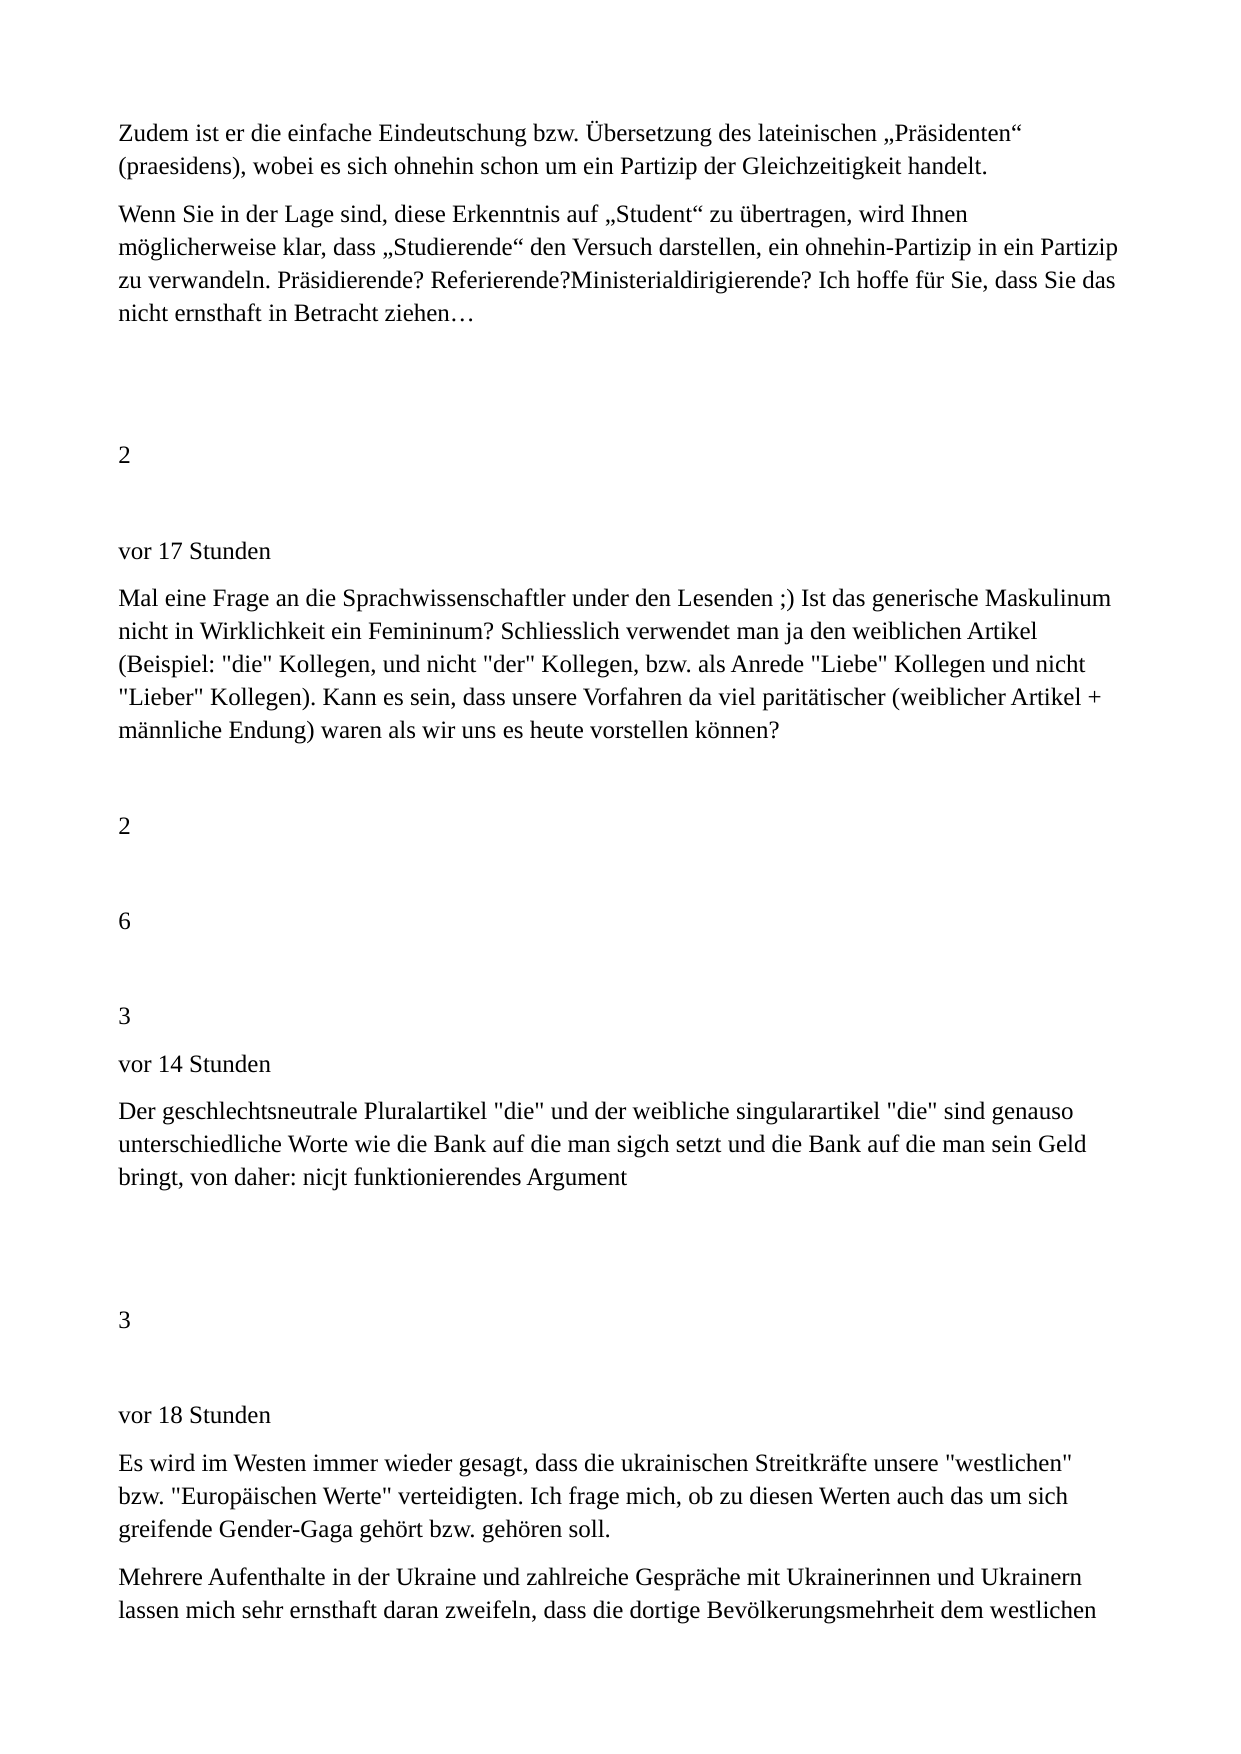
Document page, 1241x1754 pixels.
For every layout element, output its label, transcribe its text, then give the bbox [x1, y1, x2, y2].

text Mal eine Frage an die Sprachwissenschaftler under den Lesenden ;) Ist das generische Maskulinum nicht in Wirklichkeit ein Femininum? Schliesslich verwendet man ja den weiblichen Artikel (Beispiel: "die" Kollegen, und nicht "der" Kollegen, bzw. als Anrede "Liebe" Kollegen und nicht "Lieber" Kollegen). Kann es sein, dass unsere Vorfahren da viel paritätischer (weiblicher Artikel + männliche Endung) waren als wir uns es heute vorstellen können? [118, 583, 1122, 744]
text vor 18 Stunden [118, 1400, 1122, 1429]
text 2 [118, 811, 1122, 839]
text 6 [118, 906, 1122, 935]
text 3 [118, 1305, 1122, 1334]
text vor 14 Stunden [118, 1049, 1122, 1077]
text Zudem ist er die einfache Eindeutschung bzw. Übersetzung des lateinischen „Präsidenten“ (praesidens), wobei es sich ohnehin schon um ein Partizip der Gleichzeitigkeit handelt. [118, 118, 1122, 180]
text Wenn Sie in der Lage sind, diese Erkenntnis auf „Student“ zu übertragen, wird Ihnen möglicherweise klar, dass „Studierende“ den Versuch darstellen, ein ohnehin-Partizip in ein Partizip zu verwandeln. Präsidierende? Referierende?Ministerialdirigierende? Ich hoffe für Sie, dass Sie das nicht ernsthaft in Betracht ziehen… [118, 199, 1122, 327]
text vor 17 Stunden [118, 536, 1122, 564]
text Es wird im Westen immer wieder gesagt, dass die ukrainischen Streitkräfte unsere "westlichen" bzw. "Europäischen Werte" verteidigten. Ich frage mich, ob zu diesen Werten auch das um sich greifende Gender-Gaga gehört bzw. gehören soll. [118, 1448, 1122, 1543]
text 2 [118, 441, 1122, 469]
text Mehrere Aufenthalte in der Ukraine und zahlreiche Gespräche mit Ukrainerinnen und Ukrainern lassen mich sehr ernsthaft daran zweifeln, dass die dortige Bevölkerungsmehrheit dem westlichen [118, 1562, 1122, 1623]
text 3 [118, 1001, 1122, 1030]
text Der geschlechtsneutrale Pluralartikel "die" und der weibliche singularartikel "die" sind genauso unterschiedliche Worte wie die Bank auf die man sigch setzt und die Bank auf die man sein Geld bringt, von daher: nicjt funktionierendes Argument [118, 1096, 1122, 1191]
